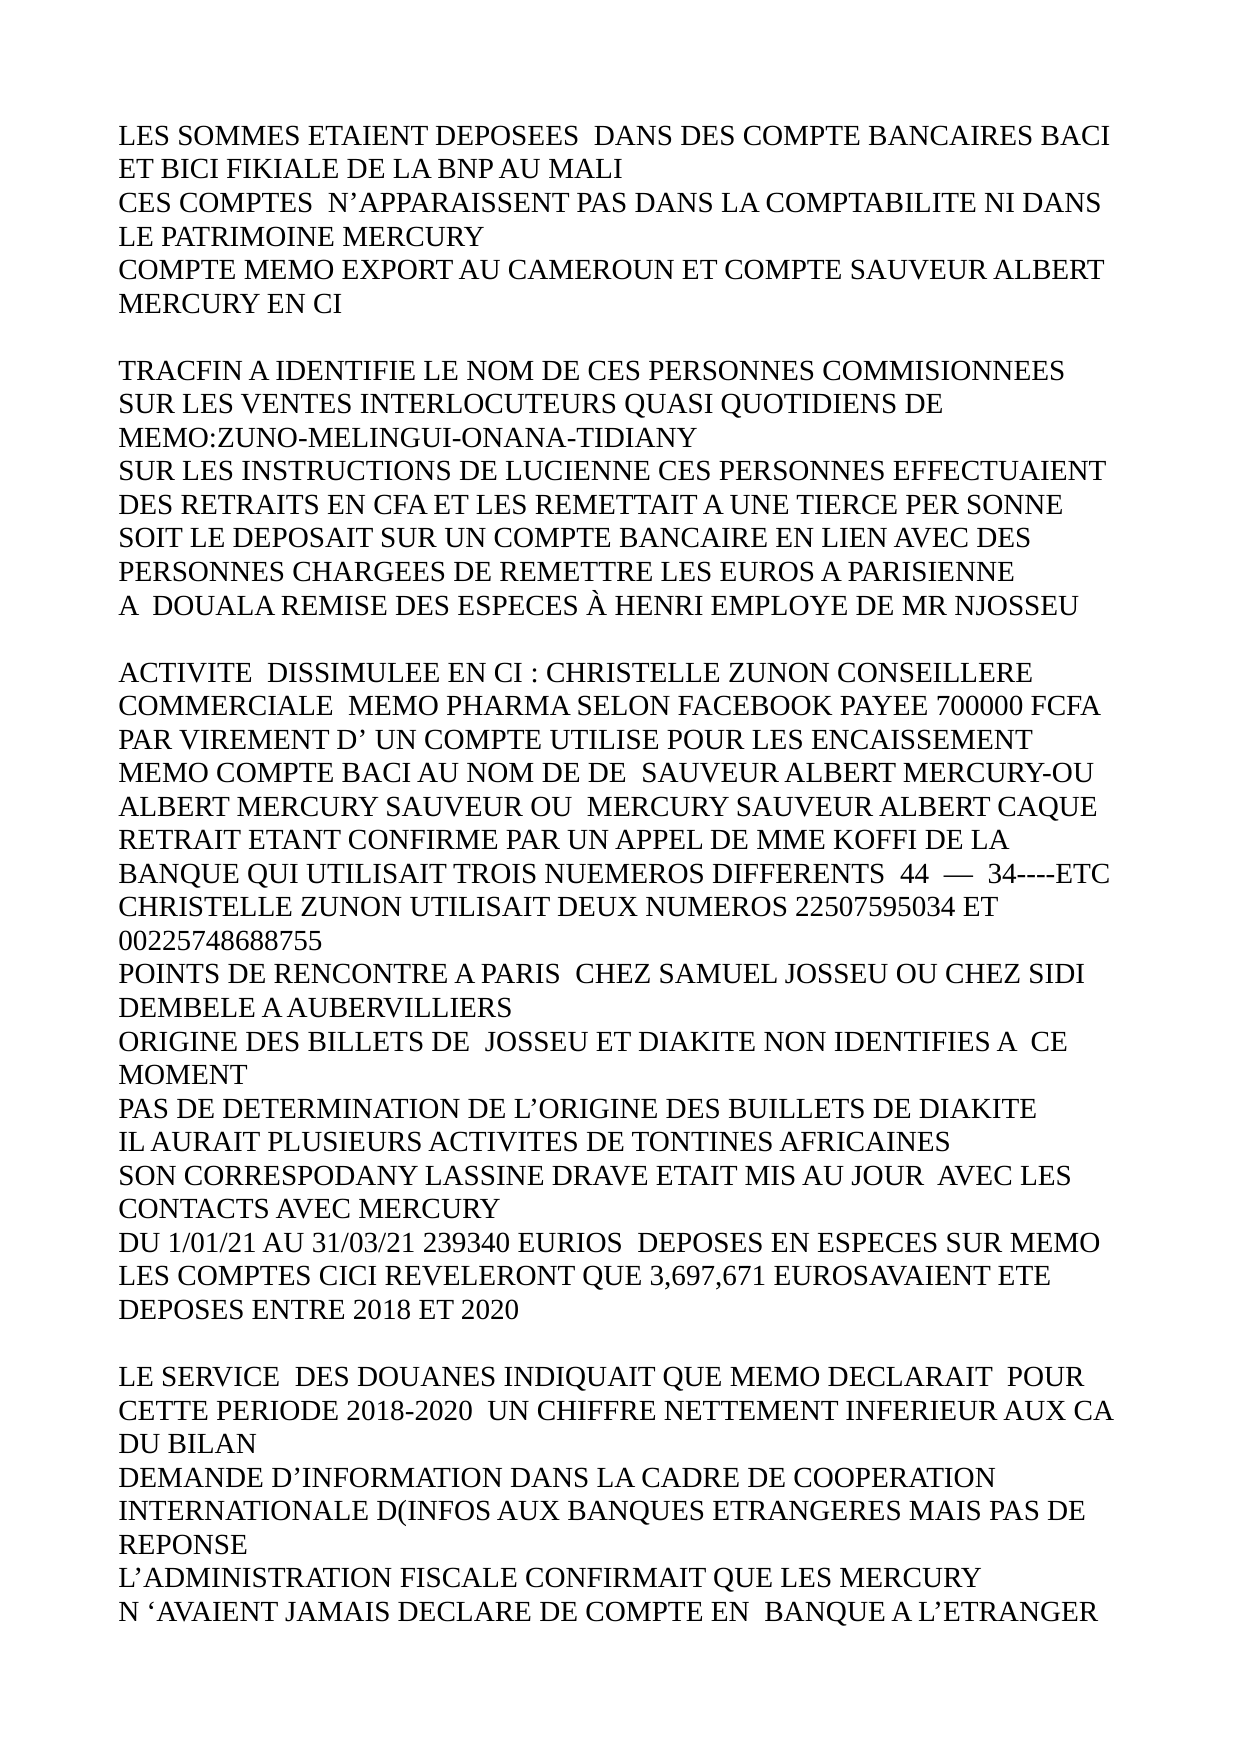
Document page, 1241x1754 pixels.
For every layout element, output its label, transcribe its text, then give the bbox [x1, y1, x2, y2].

text SON CORRESPODANY LASSINE DRAVE ETAIT MIS AU JOUR AVEC LES CONTACTS AVEC MERCURY [118, 1158, 1122, 1225]
text IL AURAIT PLUSIEURS ACTIVITES DE TONTINES AFRICAINES [118, 1124, 1122, 1158]
text DU 1/01/21 AU 31/03/21 239340 EURIOS DEPOSES EN ESPECES SUR MEMO [118, 1225, 1122, 1258]
text A DOUALA REMISE DES ESPECES À HENRI EMPLOYE DE MR NJOSSEU [118, 588, 1122, 621]
text L’ADMINISTRATION FISCALE CONFIRMAIT QUE LES MERCURY [118, 1560, 1122, 1594]
text SUR LES INSTRUCTIONS DE LUCIENNE CES PERSONNES EFFECTUAIENT DES RETRAITS EN CFA ET LES REMETTAIT A UNE TIERCE PER SONNE SOIT LE DEPOSAIT SUR UN COMPTE BANCAIRE EN LIEN AVEC DES PERSONNES CHARGEES DE REMETTRE LES EUROS A PARISIENNE [118, 453, 1122, 588]
text ORIGINE DES BILLETS DE JOSSEU ET DIAKITE NON IDENTIFIES A CE MOMENT [118, 1024, 1122, 1091]
text CHRISTELLE ZUNON UTILISAIT DEUX NUMEROS 22507595034 ET 00225748688755 [118, 889, 1122, 957]
text PAS DE DETERMINATION DE L’ORIGINE DES BUILLETS DE DIAKITE [118, 1091, 1122, 1124]
text LE SERVICE DES DOUANES INDIQUAIT QUE MEMO DECLARAIT POUR CETTE PERIODE 2018-2020 UN CHIFFRE NETTEMENT INFERIEUR AUX CA DU BILAN [118, 1359, 1122, 1460]
text CES COMPTES N’APPARAISSENT PAS DANS LA COMPTABILITE NI DANS LE PATRIMOINE MERCURY [118, 185, 1122, 252]
text DEMANDE D’INFORMATION DANS LA CADRE DE COOPERATION INTERNATIONALE D(INFOS AUX BANQUES ETRANGERES MAIS PAS DE REPONSE [118, 1460, 1122, 1560]
text ACTIVITE DISSIMULEE EN CI : CHRISTELLE ZUNON CONSEILLERE COMMERCIALE MEMO PHARMA SELON FACEBOOK PAYEE 700000 FCFA PAR VIREMENT D’ UN COMPTE UTILISE POUR LES ENCAISSEMENT MEMO COMPTE BACI AU NOM DE DE SAUVEUR ALBERT MERCURY-OU ALBERT MERCURY SAUVEUR OU MERCURY SAUVEUR ALBERT CAQUE RETRAIT ETANT CONFIRME PAR UN APPEL DE MME KOFFI DE LA BANQUE QUI UTILISAIT TROIS NUEMEROS DIFFERENTS 44 — 34----ETC [118, 655, 1122, 889]
text LES SOMMES ETAIENT DEPOSEES DANS DES COMPTE BANCAIRES BACI ET BICI FIKIALE DE LA BNP AU MALI [118, 118, 1122, 185]
text LES COMPTES CICI REVELERONT QUE 3,697,671 EUROSAVAIENT ETE DEPOSES ENTRE 2018 ET 2020 [118, 1258, 1122, 1326]
text N ‘AVAIENT JAMAIS DECLARE DE COMPTE EN BANQUE A L’ETRANGER [118, 1594, 1122, 1627]
text POINTS DE RENCONTRE A PARIS CHEZ SAMUEL JOSSEU OU CHEZ SIDI DEMBELE A AUBERVILLIERS [118, 957, 1122, 1024]
text COMPTE MEMO EXPORT AU CAMEROUN ET COMPTE SAUVEUR ALBERT MERCURY EN CI [118, 252, 1122, 319]
text TRACFIN A IDENTIFIE LE NOM DE CES PERSONNES COMMISIONNEES SUR LES VENTES INTERLOCUTEURS QUASI QUOTIDIENS DE MEMO:ZUNO-MELINGUI-ONANA-TIDIANY [118, 353, 1122, 453]
